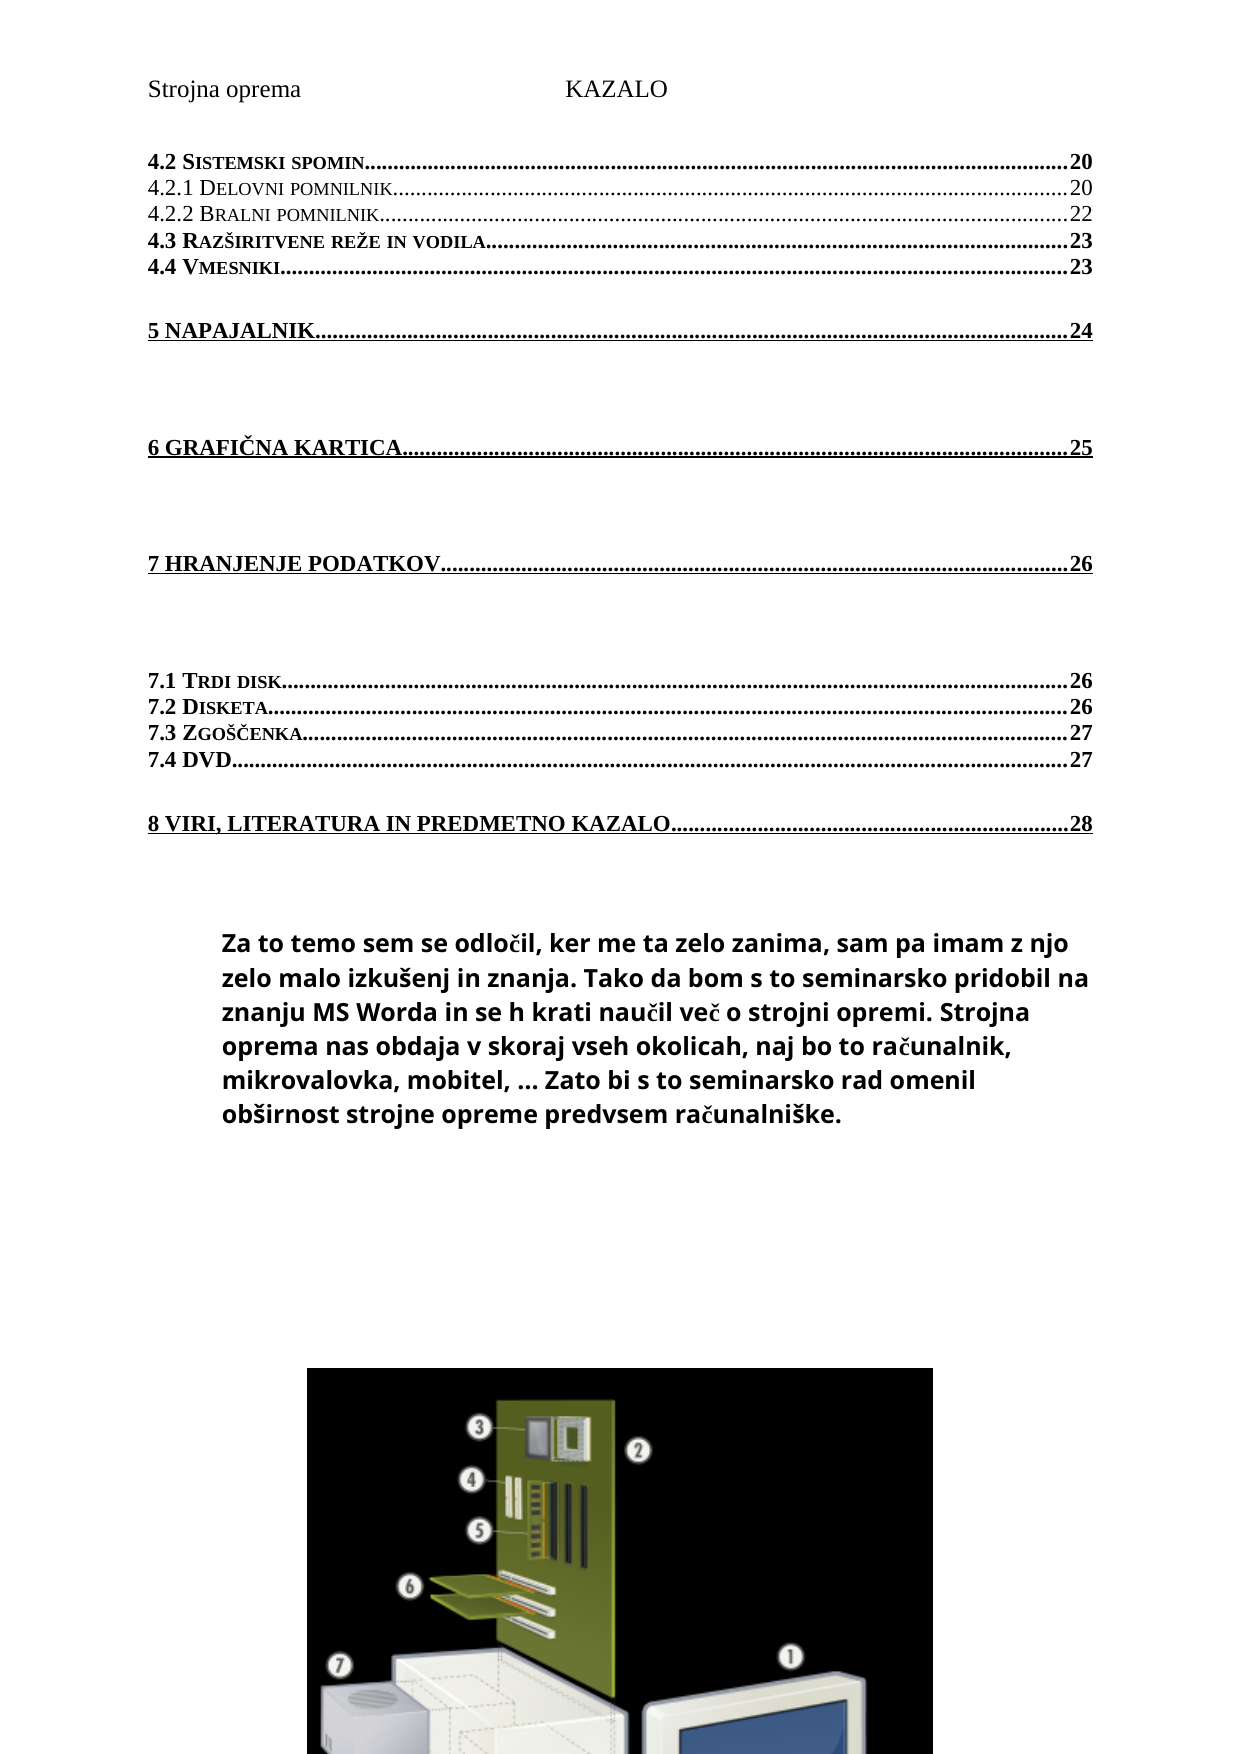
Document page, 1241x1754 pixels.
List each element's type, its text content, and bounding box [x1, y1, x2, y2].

text 4.2 Sistemski spomin 20 [148, 148, 1092, 174]
text 4.3 Razširitvene reže in vodila 23 [148, 227, 1092, 253]
text 4.4 Vmesniki 23 [148, 253, 1092, 279]
text 7.3 Zgoščenka 27 [148, 719, 1092, 746]
text 7.1 Trdi disk 26 [148, 667, 1092, 693]
text 7.4 DVD 27 [148, 746, 1092, 772]
text 5 Napajalnik 24 [148, 317, 1092, 340]
text 7.2 Disketa 26 [148, 693, 1092, 719]
text 4.2.2 Bralni pomnilnik 22 [148, 200, 1092, 227]
text 8 Viri, literatura in predmetno kazalo 28 [148, 809, 1092, 833]
text Za to temo sem se odločil, ker me ta zelo zanima, sam pa imam z njo zelo malo izkušenj in znanja. Tako da bom s to seminarsko pridobil na znanju MS Worda in se h krati naučil več o strojni opremi. Strojna oprema nas obdaja v skoraj vseh okolicah, naj bo to računalnik, mikrovalovka, mobitel, … Zato bi s to seminarsko rad omenil obširnost strojne opreme predvsem računalniške. [222, 926, 1092, 1131]
picture [307, 1368, 933, 1754]
text 7 Hranjenje podatkov 26 [148, 550, 1092, 573]
text 4.2.1 Delovni pomnilnik 20 [148, 174, 1092, 200]
text 6 Grafična kartica 25 [148, 433, 1092, 456]
